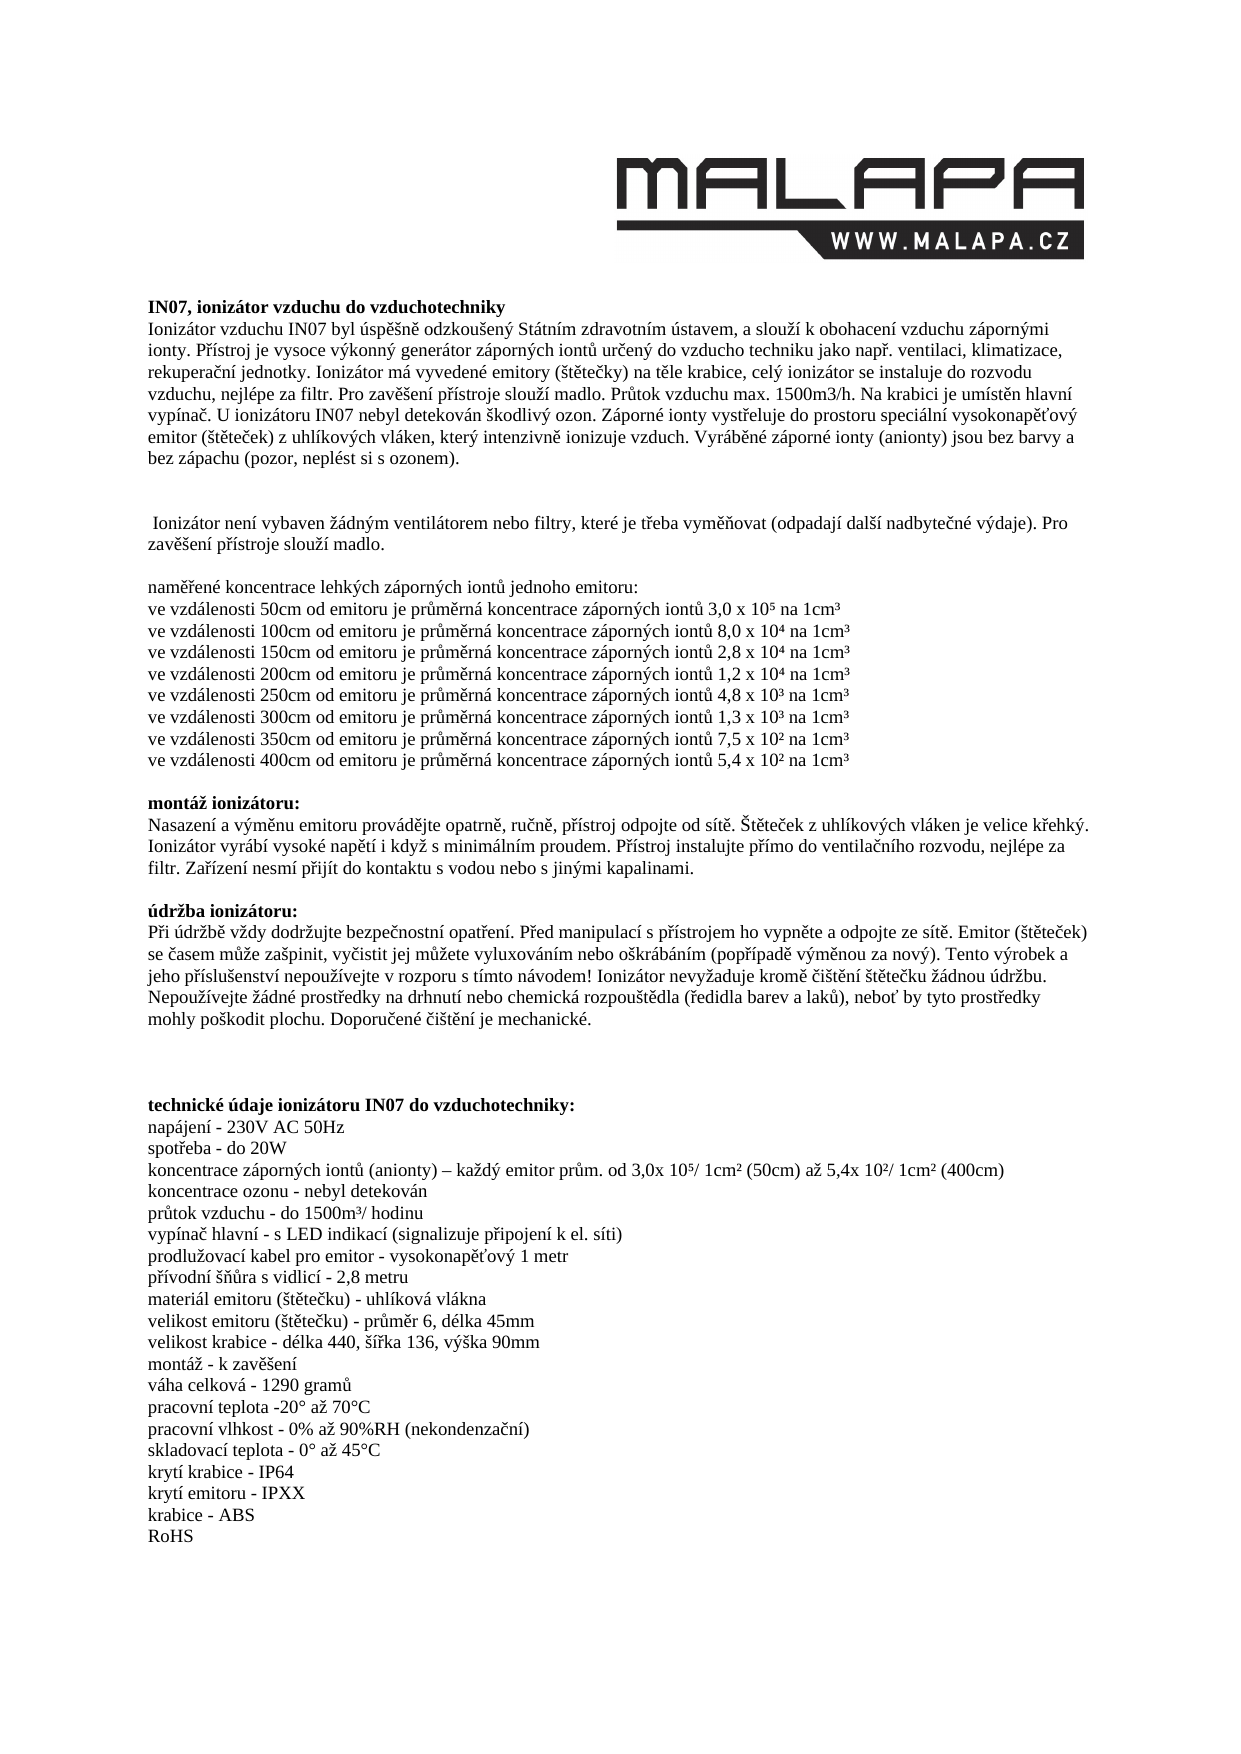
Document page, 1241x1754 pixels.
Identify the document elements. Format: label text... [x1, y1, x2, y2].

picture [614, 154, 1088, 263]
text IN07, ionizátor vzduchu do vzduchotechniky Ionizátor vzduchu IN07 byl úspěšně odzkoušený Státním zdravotním ústavem, a slouží k obohacení vzduchu zápornými ionty. Přístroj je vysoce výkonný generátor záporných iontů určený do vzducho techniku jako např. ventilaci, klimatizace, rekuperační jednotky. Ionizátor má vyvedené emitory (štětečky) na těle krabice, celý ionizátor se instaluje do rozvodu vzduchu, nejlépe za filtr. Pro zavěšení přístroje slouží madlo. Průtok vzduchu max. 1500m3/h. Na krabici je umístěn hlavní vypínač. U ionizátoru IN07 nebyl detekován škodlivý ozon. Záporné ionty vystřeluje do prostoru speciální vysokonapěťový emitor (štěteček) z uhlíkových vláken, který intenzivně ionizuje vzduch. Vyráběné záporné ionty (anionty) jsou bez barvy a bez zápachu (pozor, neplést si s ozonem). Ionizátor není vybaven žádným ventilátorem nebo filtry, které je třeba vyměňovat (odpadají další nadbytečné výdaje). Pro zavěšení přístroje slouží madlo. naměřené koncentrace lehkých záporných iontů jednoho emitoru: ve vzdálenosti 50cm od emitoru je průměrná koncentrace záporných iontů 3,0 x 10⁵ na 1cm³ ve vzdálenosti 100cm od emitoru je průměrná koncentrace záporných iontů 8,0 x 10⁴ na 1cm³ ve vzdálenosti 150cm od emitoru je průměrná koncentrace záporných iontů 2,8 x 10⁴ na 1cm³ ve vzdálenosti 200cm od emitoru je průměrná koncentrace záporných iontů 1,2 x 10⁴ na 1cm³ ve vzdálenosti 250cm od emitoru je průměrná koncentrace záporných iontů 4,8 x 10³ na 1cm³ ve vzdálenosti 300cm od emitoru je průměrná koncentrace záporných iontů 1,3 x 10³ na 1cm³ ve vzdálenosti 350cm od emitoru je průměrná koncentrace záporných iontů 7,5 x 10² na 1cm³ ve vzdálenosti 400cm od emitoru je průměrná koncentrace záporných iontů 5,4 x 10² na 1cm³ montáž ionizátoru: Nasazení a výměnu emitoru provádějte opatrně, ručně, přístroj odpojte od sítě. Štěteček z uhlíkových vláken je velice křehký. Ionizátor vyrábí vysoké napětí i když s minimálním proudem. Přístroj instalujte přímo do ventilačního rozvodu, nejlépe za filtr. Zařízení nesmí přijít do kontaktu s vodou nebo s jinými kapalinami. údržba ionizátoru: Při údržbě vždy dodržujte bezpečnostní opatření. Před manipulací s přístrojem ho vypněte a odpojte ze sítě. Emitor (štěteček) se časem může zašpinit, vyčistit jej můžete vyluxováním nebo oškrábáním (popřípadě výměnou za nový). Tento výrobek a jeho příslušenství nepoužívejte v rozporu s tímto návodem! Ionizátor nevyžaduje kromě čištění štětečku žádnou údržbu. Nepoužívejte žádné prostředky na drhnutí nebo chemická rozpouštědla (ředidla barev a laků), neboť by tyto prostředky mohly poškodit plochu. Doporučené čištění je mechanické. technické údaje ionizátoru IN07 do vzduchotechniky: napájení - 230V AC 50Hz spotřeba - do 20W koncentrace záporných iontů (anionty) – každý emitor prům. od 3,0x 10⁵/ 1cm² (50cm) až 5,4x 10²/ 1cm² (400cm) koncentrace ozonu - nebyl detekován průtok vzduchu - do 1500m³/ hodinu vypínač hlavní - s LED indikací (signalizuje připojení k el. síti) prodlužovací kabel pro emitor - vysokonapěťový 1 metr přívodní šňůra s vidlicí - 2,8 metru materiál emitoru (štětečku) - uhlíková vlákna velikost emitoru (štětečku) - průměr 6, délka 45mm velikost krabice - délka 440, šířka 136, výška 90mm montáž - k zavěšení váha celková - 1290 gramů pracovní teplota -20° až 70°C pracovní vlhkost - 0% až 90%RH (nekondenzační) skladovací teplota - 0° až 45°C krytí krabice - IP64 krytí emitoru - IPXX krabice - ABS RoHS [148, 277, 1093, 1597]
